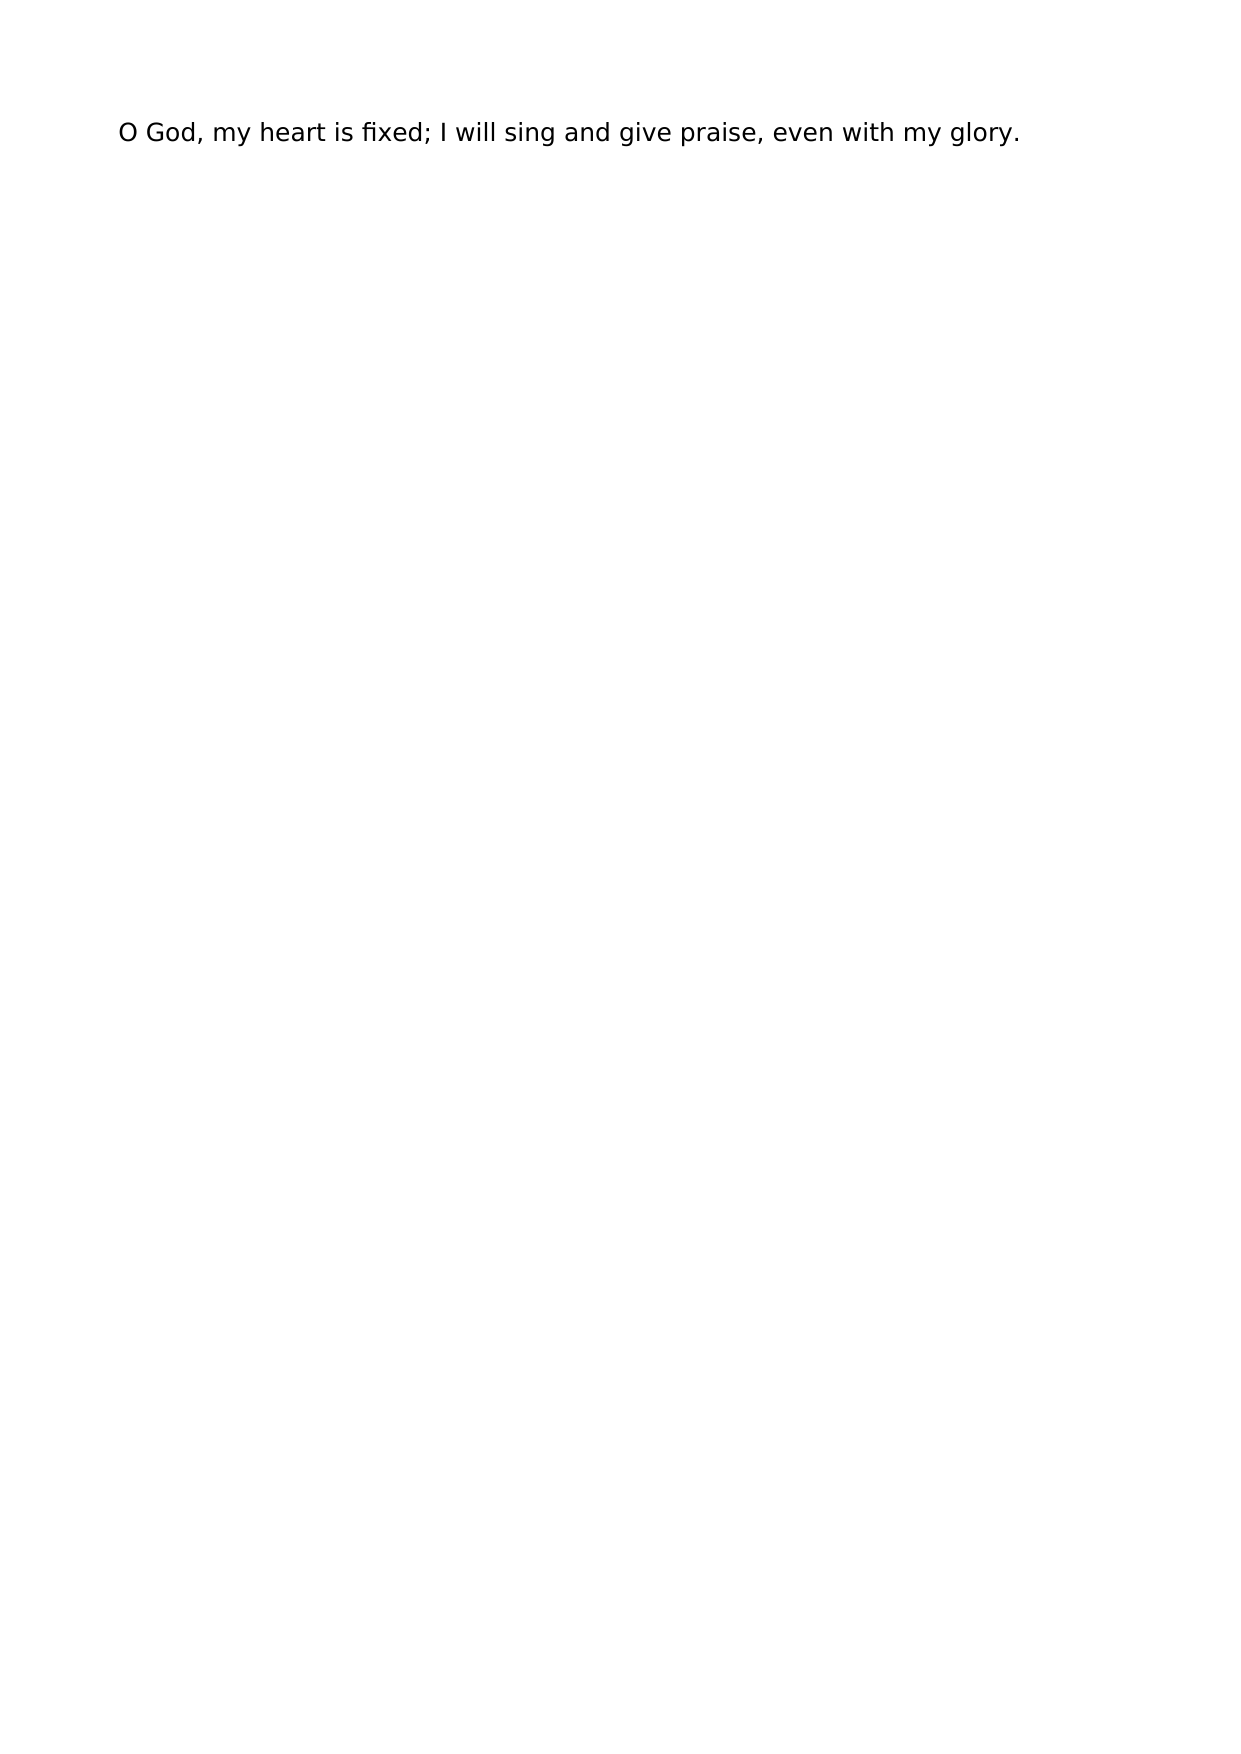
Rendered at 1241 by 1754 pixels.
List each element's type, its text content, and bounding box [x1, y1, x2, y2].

text O God, my heart is fixed; I will sing and give praise, even with my glory. [118, 118, 1122, 147]
